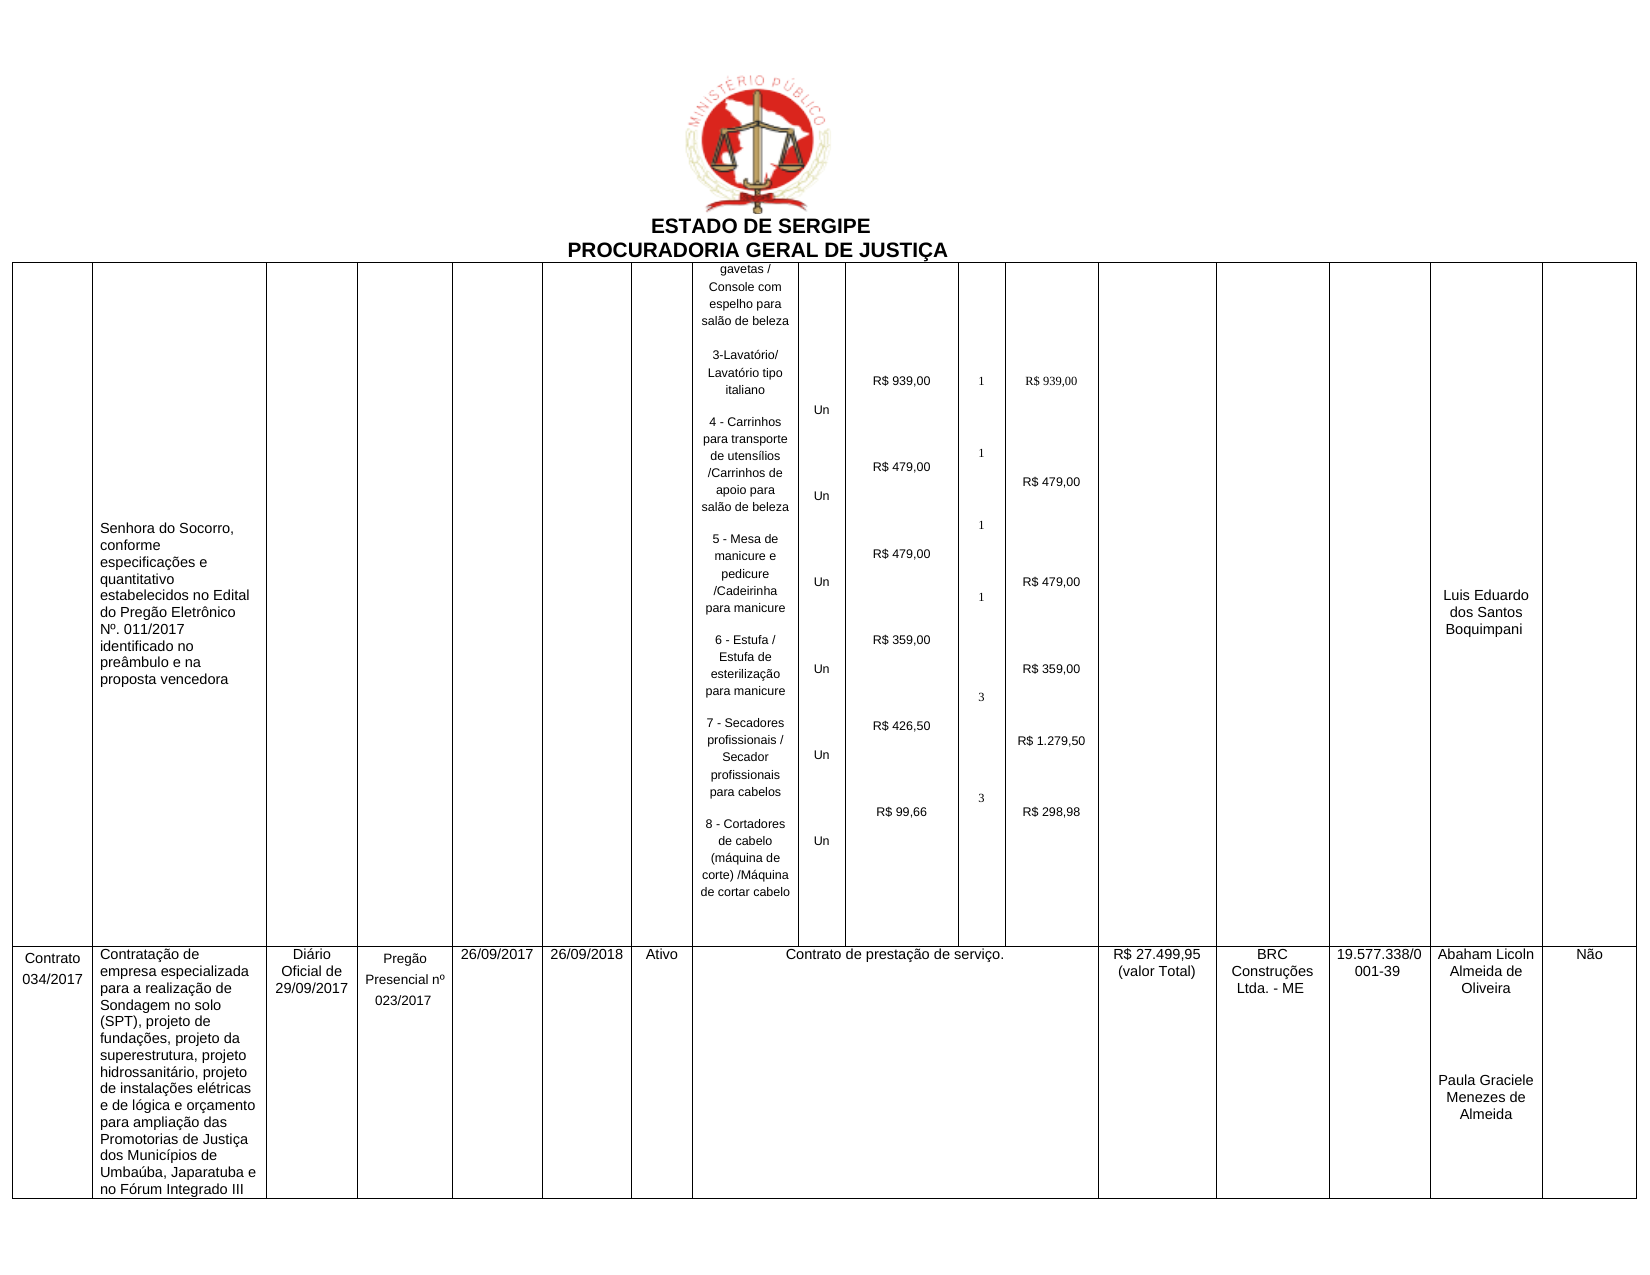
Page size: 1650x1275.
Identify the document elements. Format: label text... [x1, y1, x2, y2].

table_cell gavetas / Console com espelho para salão de beleza 3-Lavatório/Lavatório tipo italiano 4 - Carrinhos para transporte de utensílios /Carrinhos de apoio para salão de beleza 5 - Mesa de manicure e pedicure /Cadeirinha para manicure 6 - Estufa / Estufa de esterilização para manicure 7 - Secadores profissionais / Secador profissionais para cabelos 8 - Cortadores de cabelo (máquina de corte) /Máquina de cortar cabelo [693, 263, 798, 946]
table_cell [1217, 263, 1329, 946]
table_cell [13, 263, 92, 946]
table_cell [358, 263, 452, 946]
table_cell R$ 27.499,95 (valor Total) [1099, 947, 1216, 1197]
table_cell [1330, 263, 1430, 946]
table_cell Luis Eduardo dos Santos Boquimpani [1431, 263, 1542, 946]
table_cell R$ 939,00 R$ 479,00 R$ 479,00 R$ 359,00 R$ 1.279,50 R$ 298,98 [1006, 263, 1098, 946]
table_cell [543, 263, 631, 946]
table_cell Contrato 034/2017 [13, 947, 92, 1197]
table_cell Abaham Licoln Almeida de Oliveira Paula Graciele Menezes de Almeida [1431, 947, 1542, 1197]
table_cell [1543, 263, 1636, 946]
table_cell [267, 263, 357, 946]
table_cell 26/09/2018 [543, 947, 631, 1197]
table_cell 1 1 1 1 3 3 [959, 263, 1005, 946]
table_cell 19.577.338/0001-39 [1330, 947, 1430, 1197]
table_cell [453, 263, 542, 946]
table_cell Pregão Presencial nº 023/2017 [358, 947, 452, 1197]
table_cell Ativo [632, 947, 692, 1197]
table_cell Diário Oficial de 29/09/2017 [267, 947, 357, 1197]
table_cell 26/09/2017 [453, 947, 542, 1197]
table_cell Contratação de empresa especializada para a realização de Sondagem no solo (SPT), projeto de fundações, projeto da superestrutura, projeto hidrossanitário, projeto de instalações elétricas e de lógica e orçamento para ampliação das Promotorias de Justiça dos Municípios de Umbaúba, Japaratuba e no Fórum Integrado III [93, 947, 266, 1197]
table_cell R$ 939,00 R$ 479,00 R$ 479,00 R$ 359,00 R$ 426,50 R$ 99,66 [846, 263, 958, 946]
table_cell BRC Construções Ltda. - ME [1217, 947, 1329, 1197]
table_cell Não [1543, 947, 1636, 1197]
table_cell [1099, 263, 1216, 946]
table_cell Un Un Un Un Un Un [799, 263, 845, 946]
table_cell Senhora do Socorro, conforme especificações e quantitativo estabelecidos no Edital do Pregão Eletrônico Nº. 011/2017 identificado no preâmbulo e na proposta vencedora [93, 263, 266, 946]
table_cell [632, 263, 692, 946]
table_cell Contrato de prestação de serviço. [693, 947, 1098, 1197]
